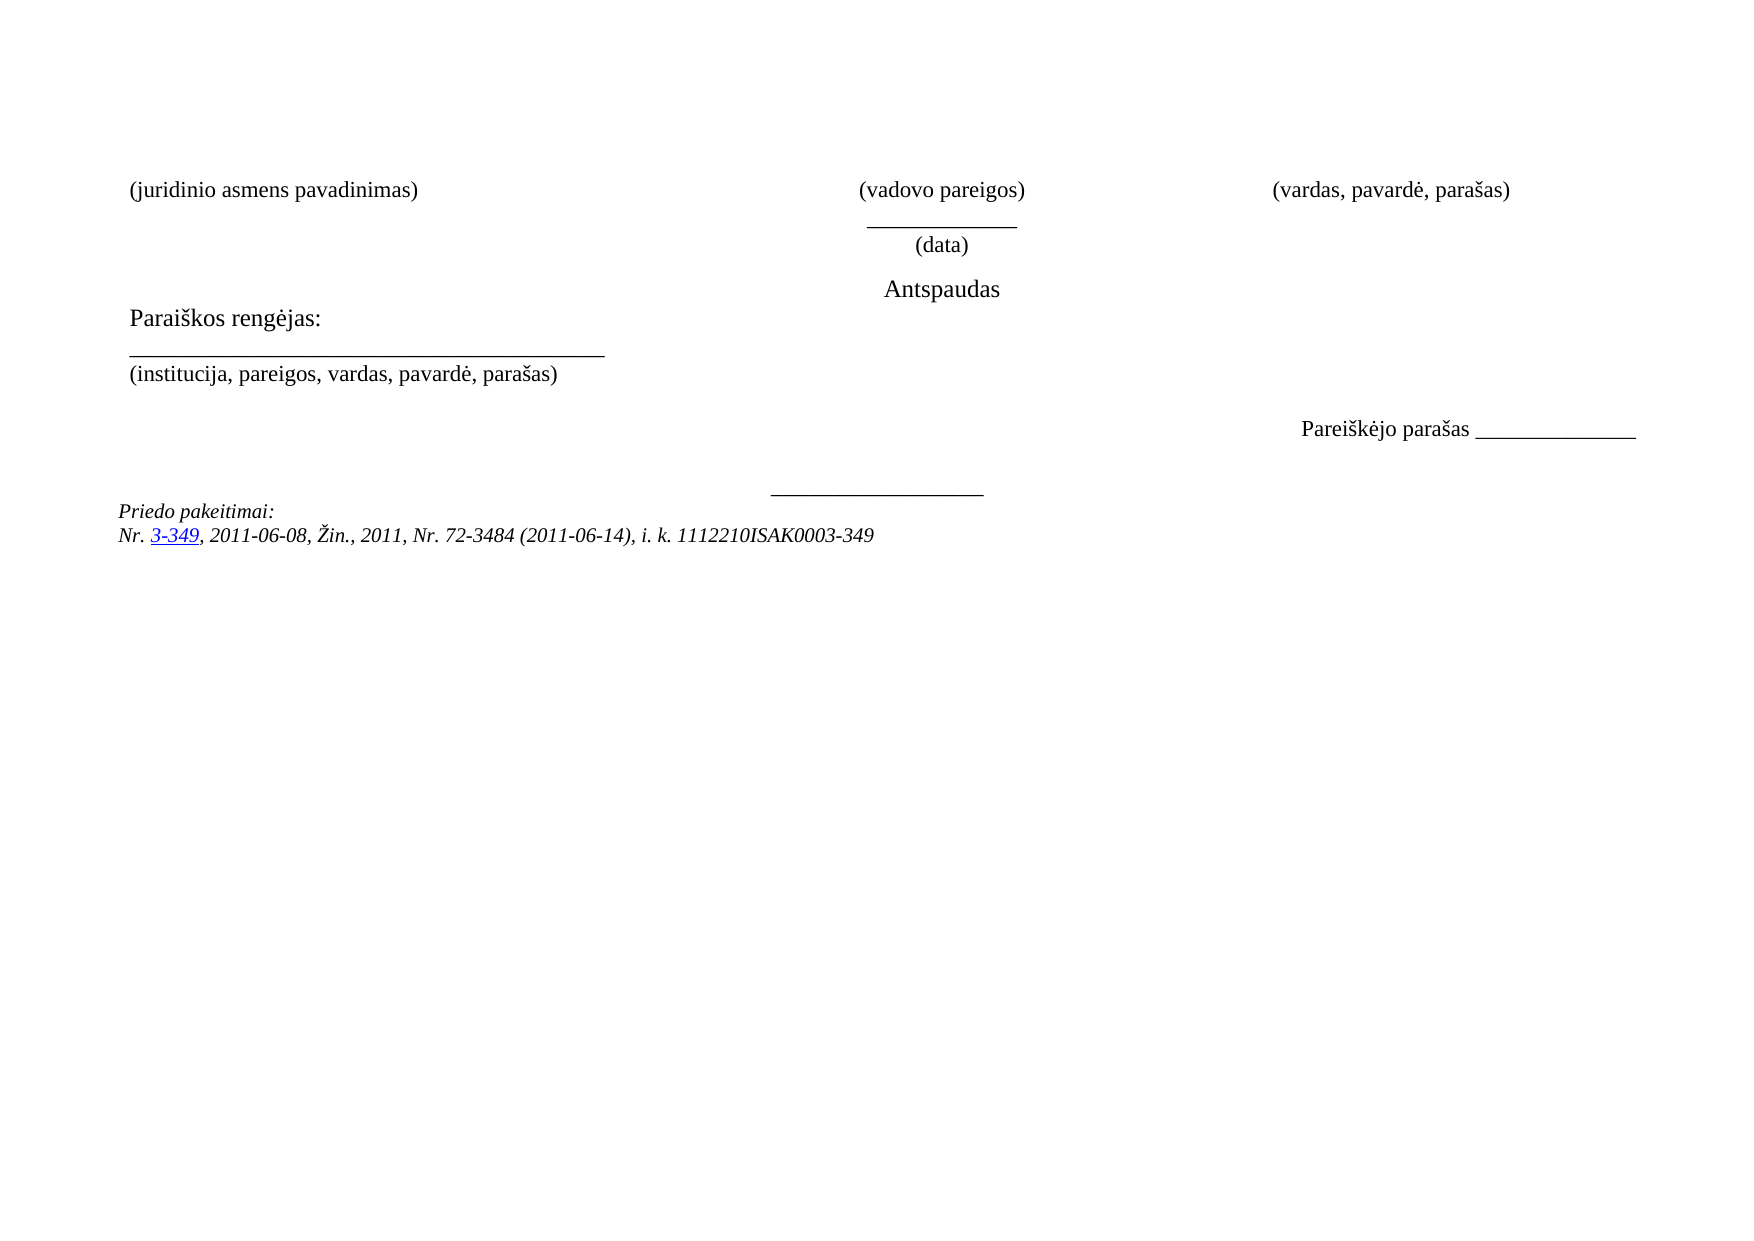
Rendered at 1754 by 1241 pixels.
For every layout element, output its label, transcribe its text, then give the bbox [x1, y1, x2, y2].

table_cell Paraiškos rengėjas: ______________________________________ (institucija, pareigos, vardas, pavardė, parašas) [118, 303, 754, 386]
table_cell [1129, 303, 1653, 386]
text Pareiškėjo parašas ______________ [118, 415, 1636, 442]
table_header (vadovo pareigos) ____________ (data) Antspaudas [754, 176, 1129, 303]
table_header (juridinio asmens pavadinimas) [118, 176, 754, 303]
table_cell [754, 303, 1129, 386]
table_header (vardas, pavardė, parašas) [1129, 176, 1653, 303]
text Nr. 3-349, 2011-06-08, Žin., 2011, Nr. 72-3484 (2011-06-14), i. k. 1112210ISAK0003-349 [118, 523, 1636, 547]
text _________________ [118, 470, 1636, 499]
text Priedo pakeitimai: [118, 499, 1636, 523]
